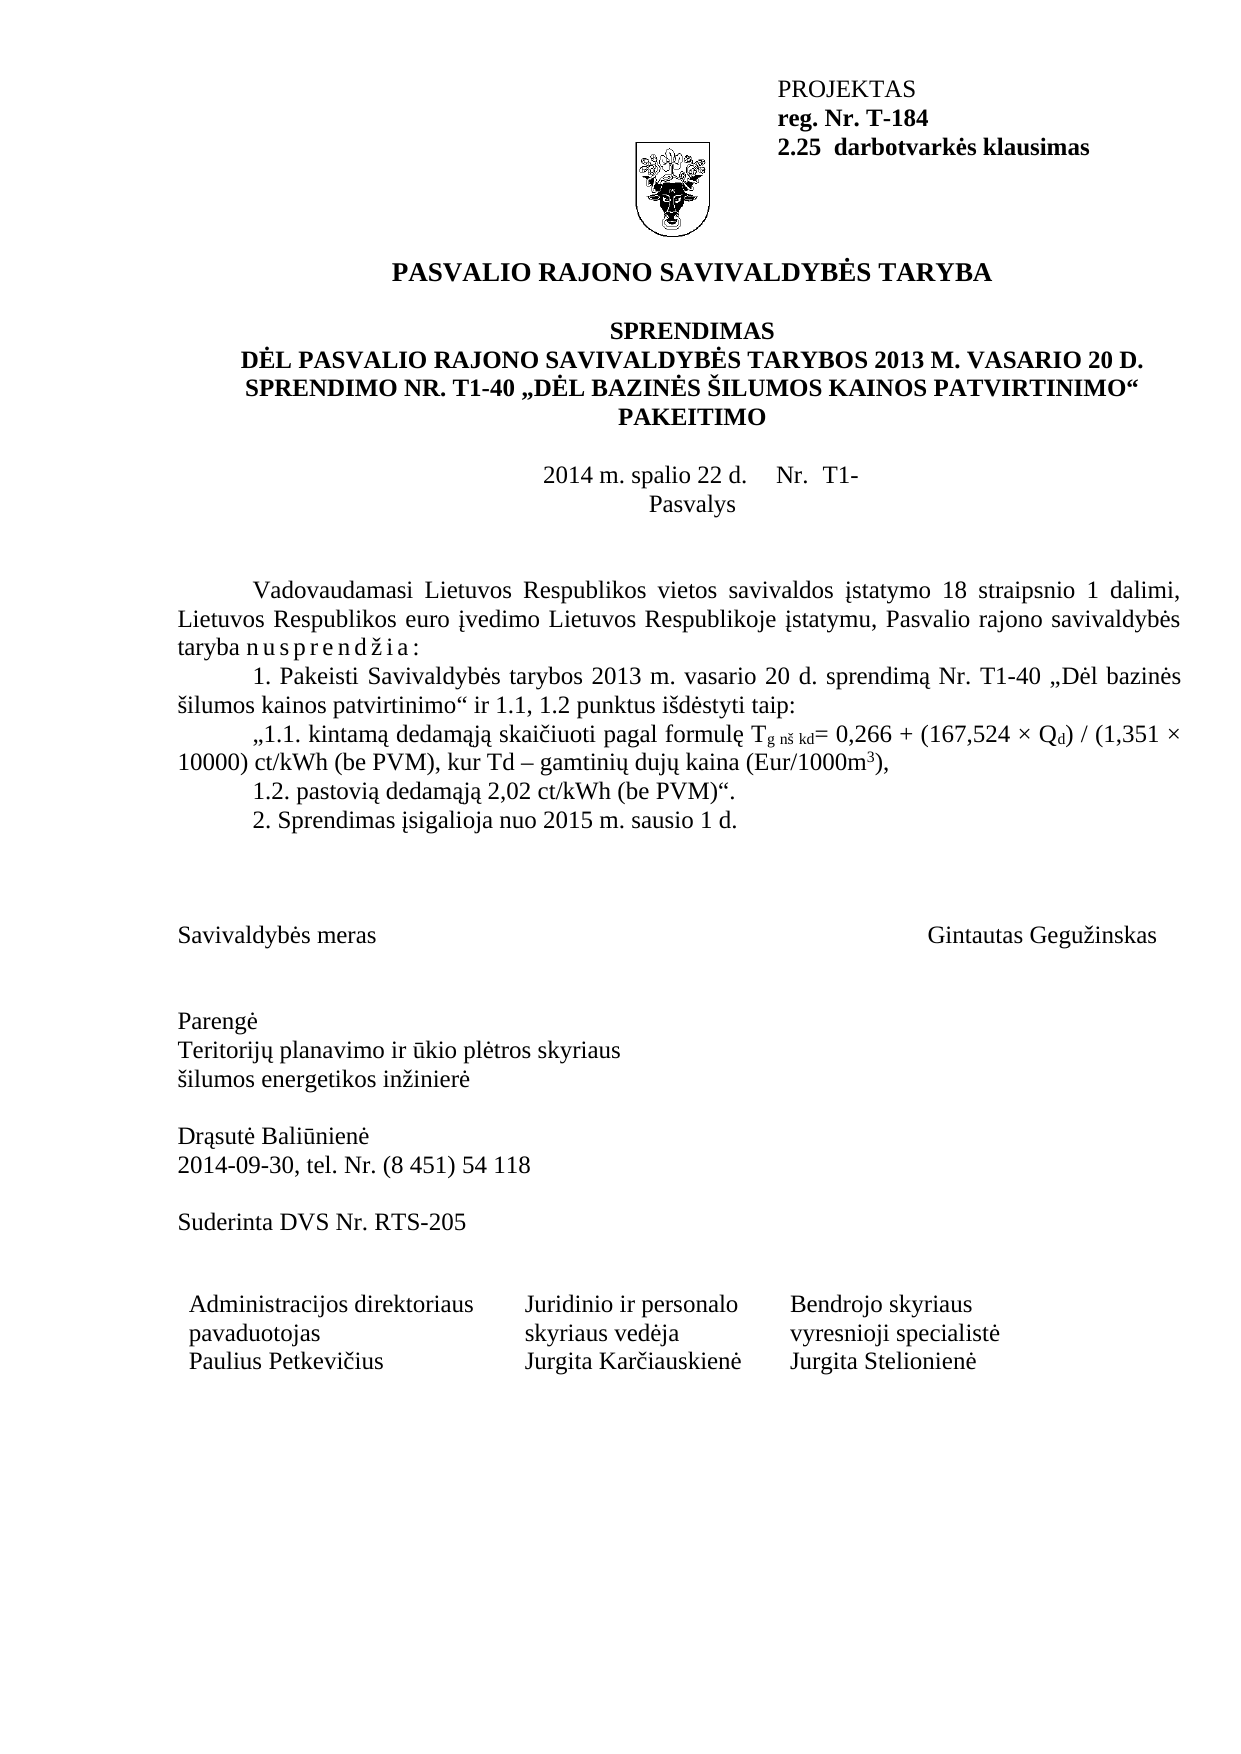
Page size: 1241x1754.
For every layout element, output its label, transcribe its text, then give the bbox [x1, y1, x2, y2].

text Teritorijų planavimo ir ūkio plėtros skyriaus [177, 1035, 1181, 1064]
text „1.1. kintamą dedamąją skaičiuoti pagal formulę Tg nš kd= 0,266 + (167,524 × Qd) / (1,351 × 10000) ct/kWh (be PVM), kur Td – gamtinių dujų kaina (Eur/1000m3), [177, 719, 1181, 776]
table_cell Pasvalys [177, 489, 1207, 517]
text Drąsutė Baliūnienė [177, 1121, 1181, 1150]
table_header Nr. [764, 460, 811, 489]
text 1.2. pastovią dedamąją 2,02 ct/kWh (be PVM)“. [177, 776, 1181, 805]
text 2. Sprendimas įsigalioja nuo 2015 m. sausio 1 d. [177, 805, 1181, 834]
table_header T1- [811, 460, 1207, 489]
text 2014-09-30, tel. Nr. (8 451) 54 118 [177, 1150, 1181, 1179]
table_header Bendrojo skyriaus vyresnioji specialistė Jurgita Stelionienė [779, 1289, 1204, 1375]
table_cell dėl Pasvalio rajono savivaldybės tarybos 2013 m. vasario 20 d. sprendimo nr. T1-40 „dėl bazinės šilumos kainos patvirtinimo“ pakeitimo [177, 345, 1207, 431]
table_header Administracijos direktoriaus pavaduotojas Paulius Petkevičius [177, 1289, 513, 1375]
text Savivaldybės meras Gintautas Gegužinskas [177, 920, 1181, 949]
text 1. Pakeisti Savivaldybės tarybos 2013 m. vasario 20 d. sprendimą Nr. T1-40 „Dėl bazinės šilumos kainos patvirtinimo“ ir 1.1, 1.2 punktus išdėstyti taip: [177, 661, 1181, 719]
text Suderinta DVS Nr. RTS-205 [177, 1207, 1181, 1236]
table_header Juridinio ir personalo skyriaus vedėja Jurgita Karčiauskienė [513, 1289, 778, 1375]
text Vadovaudamasi Lietuvos Respublikos vietos savivaldos įstatymo 18 straipsnio 1 dalimi, Lietuvos Respublikos euro įvedimo Lietuvos Respublikoje įstatymu, Pasvalio rajono savivaldybės taryba nusprendžia: [177, 575, 1181, 661]
text Parengė [177, 1006, 1181, 1035]
text šilumos energetikos inžinierė [177, 1064, 1181, 1092]
table_header Pasvalio rajono savivaldybės taryba sprendimas [177, 67, 1207, 345]
table_header 2014 m. spalio 22 d. [177, 460, 764, 489]
